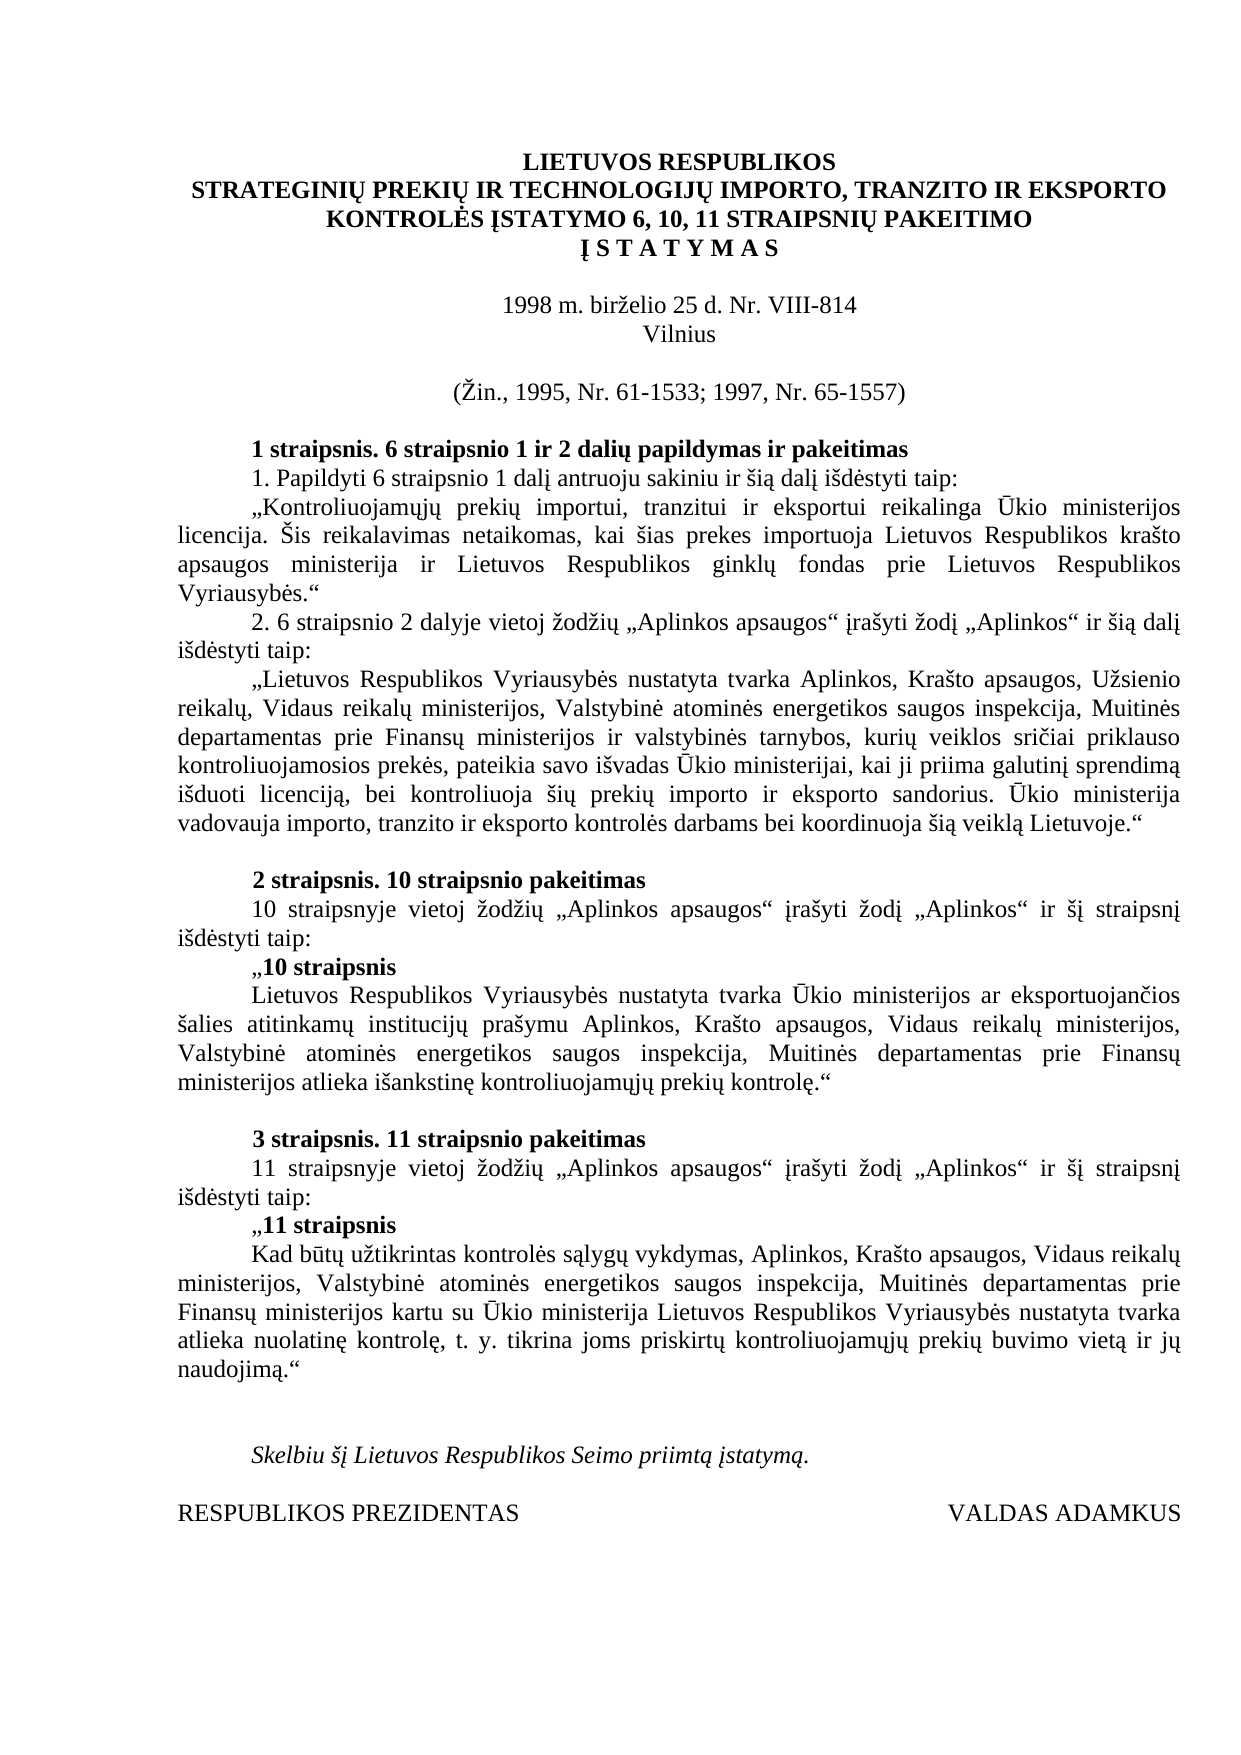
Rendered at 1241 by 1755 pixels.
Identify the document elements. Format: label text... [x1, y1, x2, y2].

text LIETUVOS RESPUBLIKOS [177, 147, 1181, 176]
text STRATEGINIŲ PREKIŲ IR TECHNOLOGIJŲ IMPORTO, TRANZITO IR EKSPORTO KONTROLĖS ĮSTATYMO 6, 10, 11 STRAIPSNIŲ PAKEITIMO [177, 176, 1181, 233]
text 2. 6 straipsnio 2 dalyje vietoj žodžių „Aplinkos apsaugos“ įrašyti žodį „Aplinkos“ ir šią dalį išdėstyti taip: [177, 607, 1181, 664]
text „Kontroliuojamųjų prekių importui, tranzitui ir eksportui reikalinga Ūkio ministerijos licencija. Šis reikalavimas netaikomas, kai šias prekes importuoja Lietuvos Respublikos krašto apsaugos ministerija ir Lietuvos Respublikos ginklų fondas prie Lietuvos Respublikos Vyriausybės.“ [177, 492, 1181, 607]
text Lietuvos Respublikos Vyriausybės nustatyta tvarka Ūkio ministerijos ar eksportuojančios šalies atitinkamų institucijų prašymu Aplinkos, Krašto apsaugos, Vidaus reikalų ministerijos, Valstybinė atominės energetikos saugos inspekcija, Muitinės departamentas prie Finansų ministerijos atlieka išankstinę kontroliuojamųjų prekių kontrolę.“ [177, 981, 1181, 1096]
text 1. Papildyti 6 straipsnio 1 dalį antruoju sakiniu ir šią dalį išdėstyti taip: [177, 463, 1181, 492]
text 1998 m. birželio 25 d. Nr. VIII-814 [177, 291, 1181, 319]
text „11 straipsnis [177, 1211, 1181, 1239]
text 3 straipsnis. 11 straipsnio pakeitimas [252, 1124, 1181, 1153]
text „Lietuvos Respublikos Vyriausybės nustatyta tvarka Aplinkos, Krašto apsaugos, Užsienio reikalų, Vidaus reikalų ministerijos, Valstybinė atominės energetikos saugos inspekcija, Muitinės departamentas prie Finansų ministerijos ir valstybinės tarnybos, kurių veiklos sričiai priklauso kontroliuojamosios prekės, pateikia savo išvadas Ūkio ministerijai, kai ji priima galutinį sprendimą išduoti licenciją, bei kontroliuoja šių prekių importo ir eksporto sandorius. Ūkio ministerija vadovauja importo, tranzito ir eksporto kontrolės darbams bei koordinuoja šią veiklą Lietuvoje.“ [177, 664, 1181, 837]
text 2 straipsnis. 10 straipsnio pakeitimas [252, 866, 1181, 894]
text Skelbiu šį Lietuvos Respublikos Seimo priimtą įstatymą. [177, 1441, 1181, 1469]
text Į S T A T Y M A S [177, 233, 1181, 262]
text Vilnius [177, 319, 1181, 348]
text RESPUBLIKOS PREZIDENTAS VALDAS ADAMKUS [177, 1498, 1181, 1527]
text 1 straipsnis. 6 straipsnio 1 ir 2 dalių papildymas ir pakeitimas [177, 434, 1181, 463]
text „10 straipsnis [177, 952, 1181, 981]
text (Žin., 1995, Nr. 61-1533; 1997, Nr. 65-1557) [177, 377, 1181, 406]
text 11 straipsnyje vietoj žodžių „Aplinkos apsaugos“ įrašyti žodį „Aplinkos“ ir šį straipsnį išdėstyti taip: [177, 1153, 1181, 1211]
text 10 straipsnyje vietoj žodžių „Aplinkos apsaugos“ įrašyti žodį „Aplinkos“ ir šį straipsnį išdėstyti taip: [177, 894, 1181, 952]
text Kad būtų užtikrintas kontrolės sąlygų vykdymas, Aplinkos, Krašto apsaugos, Vidaus reikalų ministerijos, Valstybinė atominės energetikos saugos inspekcija, Muitinės departamentas prie Finansų ministerijos kartu su Ūkio ministerija Lietuvos Respublikos Vyriausybės nustatyta tvarka atlieka nuolatinę kontrolę, t. y. tikrina joms priskirtų kontroliuojamųjų prekių buvimo vietą ir jų naudojimą.“ [177, 1239, 1181, 1383]
